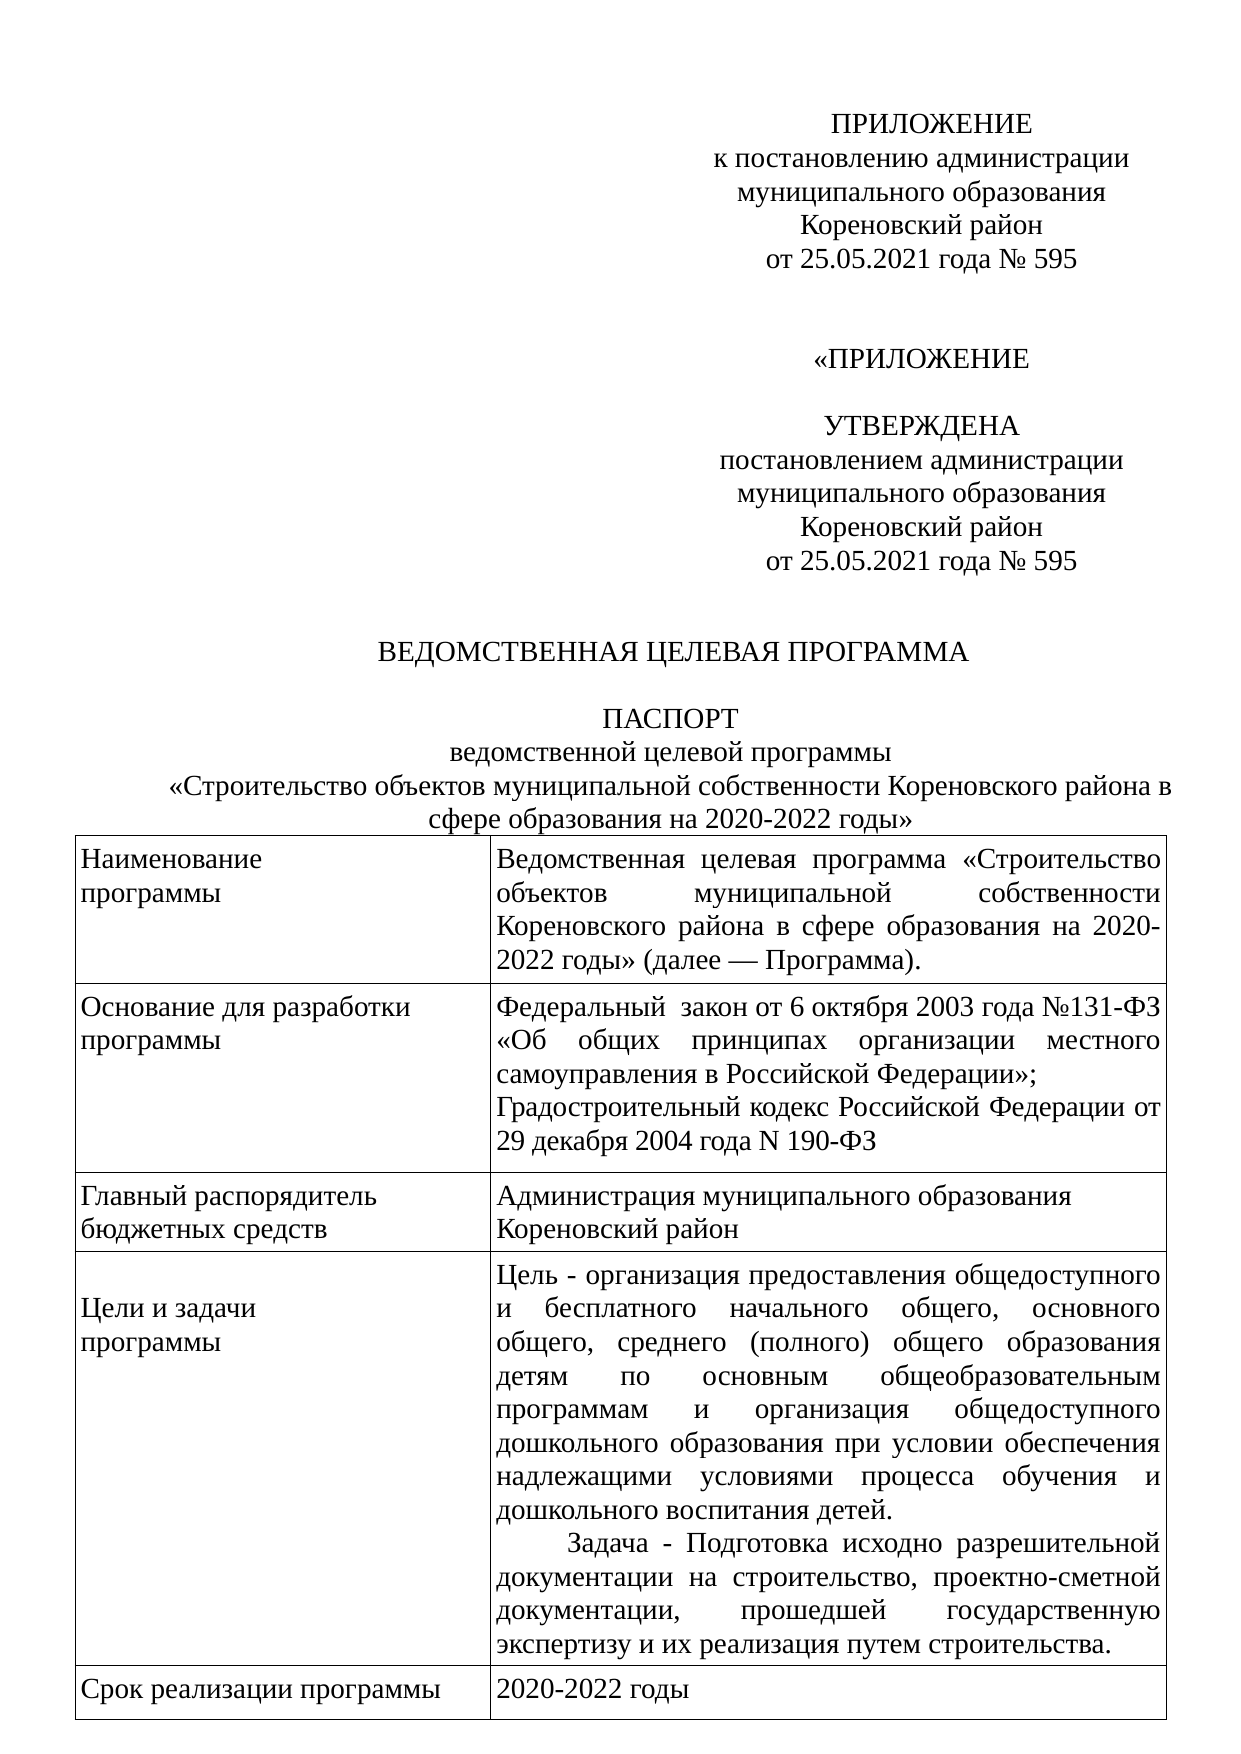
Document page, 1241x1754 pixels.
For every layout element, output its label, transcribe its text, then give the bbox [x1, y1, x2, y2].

text ПРИЛОЖЕНИЕ [160, 107, 1181, 140]
table_cell Цели и задачи программы [76, 1252, 490, 1665]
text ведомственной целевой программы [160, 734, 1181, 768]
table_cell Федеральный закон от 6 октября 2003 года №131-ФЗ «Об общих принципах организации местного самоуправления в Российской Федерации»; Градостроительный кодекс Российской Федерации от 29 декабря 2004 года N 190-ФЗ [491, 984, 1166, 1172]
text от 25.05.2021 года № 595 [662, 543, 1181, 576]
text Кореновский район [662, 207, 1181, 241]
table_header Наименование программы [76, 836, 490, 983]
text ВЕДОМСТВЕННАЯ ЦЕЛЕВАЯ ПРОГРАММА [160, 634, 1181, 667]
text от 25.05.2021 года № 595 [662, 241, 1181, 274]
table_cell Главный распорядитель бюджетных средств [76, 1173, 490, 1251]
table_cell Срок реализации программы [76, 1666, 490, 1719]
table_cell 2020-2022 годы [491, 1666, 1166, 1719]
text УТВЕРЖДЕНА [662, 408, 1181, 442]
text к постановлению администрации [662, 140, 1181, 174]
text ПАСПОРТ [160, 701, 1181, 734]
text «Строительство объектов муниципальной собственности Кореновского района в сфере образования на 2020-2022 годы» [160, 768, 1181, 835]
table_cell Администрация муниципального образования Кореновский район [491, 1173, 1166, 1251]
table_header Ведомственная целевая программа «Строительство объектов муниципальной собственности Кореновского района в сфере образования на 2020-2022 годы» (далее — Программа). [491, 836, 1166, 983]
text «ПРИЛОЖЕНИЕ [662, 341, 1181, 375]
text муниципального образования [662, 174, 1181, 207]
table_cell Цель - организация предоставления общедоступного и бесплатного начального общего, основного общего, среднего (полного) общего образования детям по основным общеобразовательным программам и организация общедоступного дошкольного образования при условии обеспечения надлежащими условиями процесса обучения и дошкольного воспитания детей. Задача - Подготовка исходно разрешительной документации на строительство, проектно-сметной документации, прошедшей государственную экспертизу и их реализация путем строительства. [491, 1252, 1166, 1665]
table_cell Основание для разработки программы [76, 984, 490, 1172]
text постановлением администрации муниципального образования Кореновский район [662, 442, 1181, 543]
